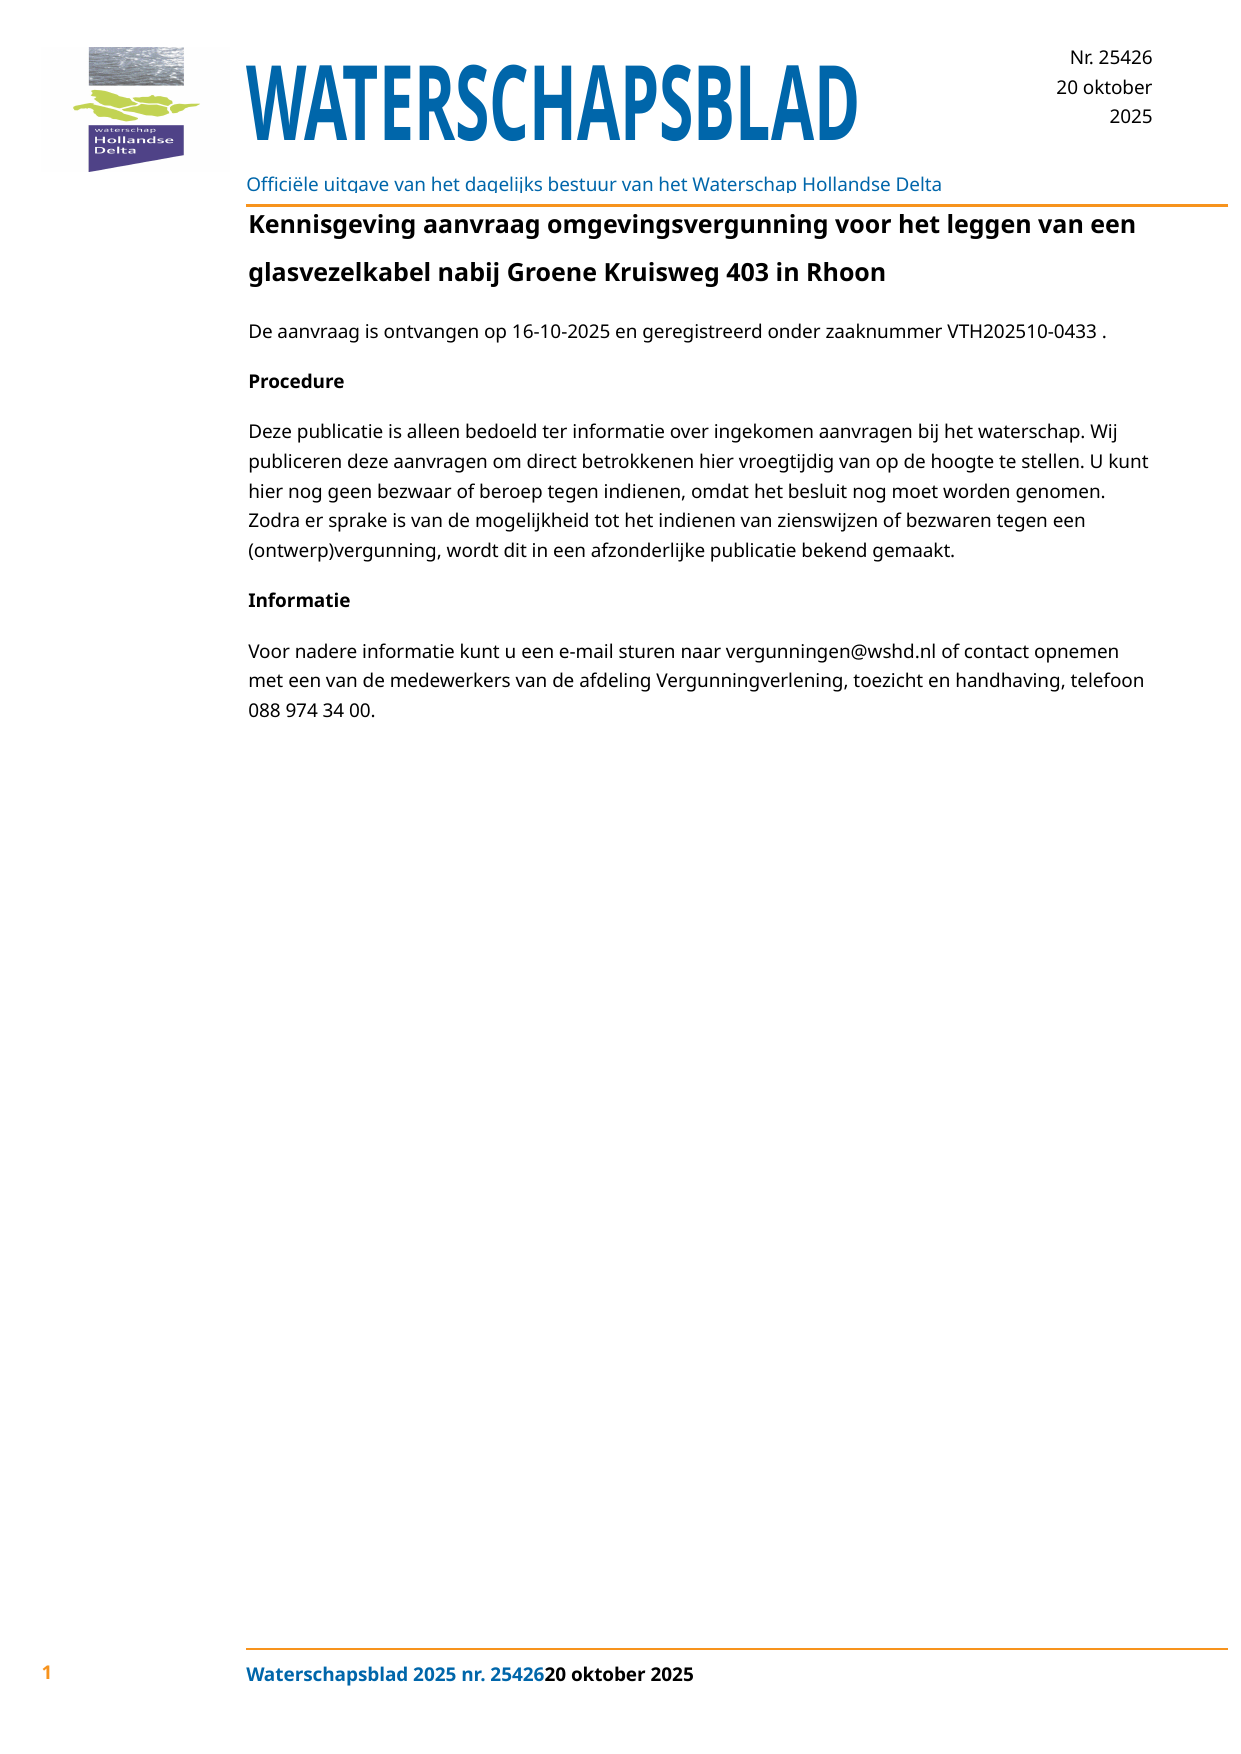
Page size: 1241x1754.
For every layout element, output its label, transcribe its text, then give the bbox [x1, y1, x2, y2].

text Deze publicatie is alleen bedoeld ter informatie over ingekomen aanvragen bij het waterschap. Wij publiceren deze aanvragen om direct betrokkenen hier vroegtijdig van op de hoogte te stellen. U kunt hier nog geen bezwaar of beroep tegen indienen, omdat het besluit nog moet worden genomen. Zodra er sprake is van de mogelijkheid tot het indienen van zienswijzen of bezwaren tegen een (ontwerp)vergunning, wordt dit in een afzonderlijke publicatie bekend gemaakt. [248, 419, 1152, 563]
picture [41, 47, 231, 172]
text Procedure [248, 368, 1152, 394]
text Kennisgeving aanvraag omgevingsvergunning voor het leggen van een glasvezelkabel nabij Groene Kruisweg 403 in Rhoon [248, 207, 1152, 288]
text De aanvraag is ontvangen op 16-10-2025 en geregistreerd onder zaaknummer VTH202510-0433 . [248, 318, 1152, 344]
text Voor nadere informatie kunt u een e-mail sturen naar vergunningen@wshd.nl of contact opnemen met een van de medewerkers van de afdeling Vergunningverlening, toezicht en handhaving, telefoon 088 974 34 00. [248, 638, 1152, 723]
text Informatie [248, 587, 1152, 613]
